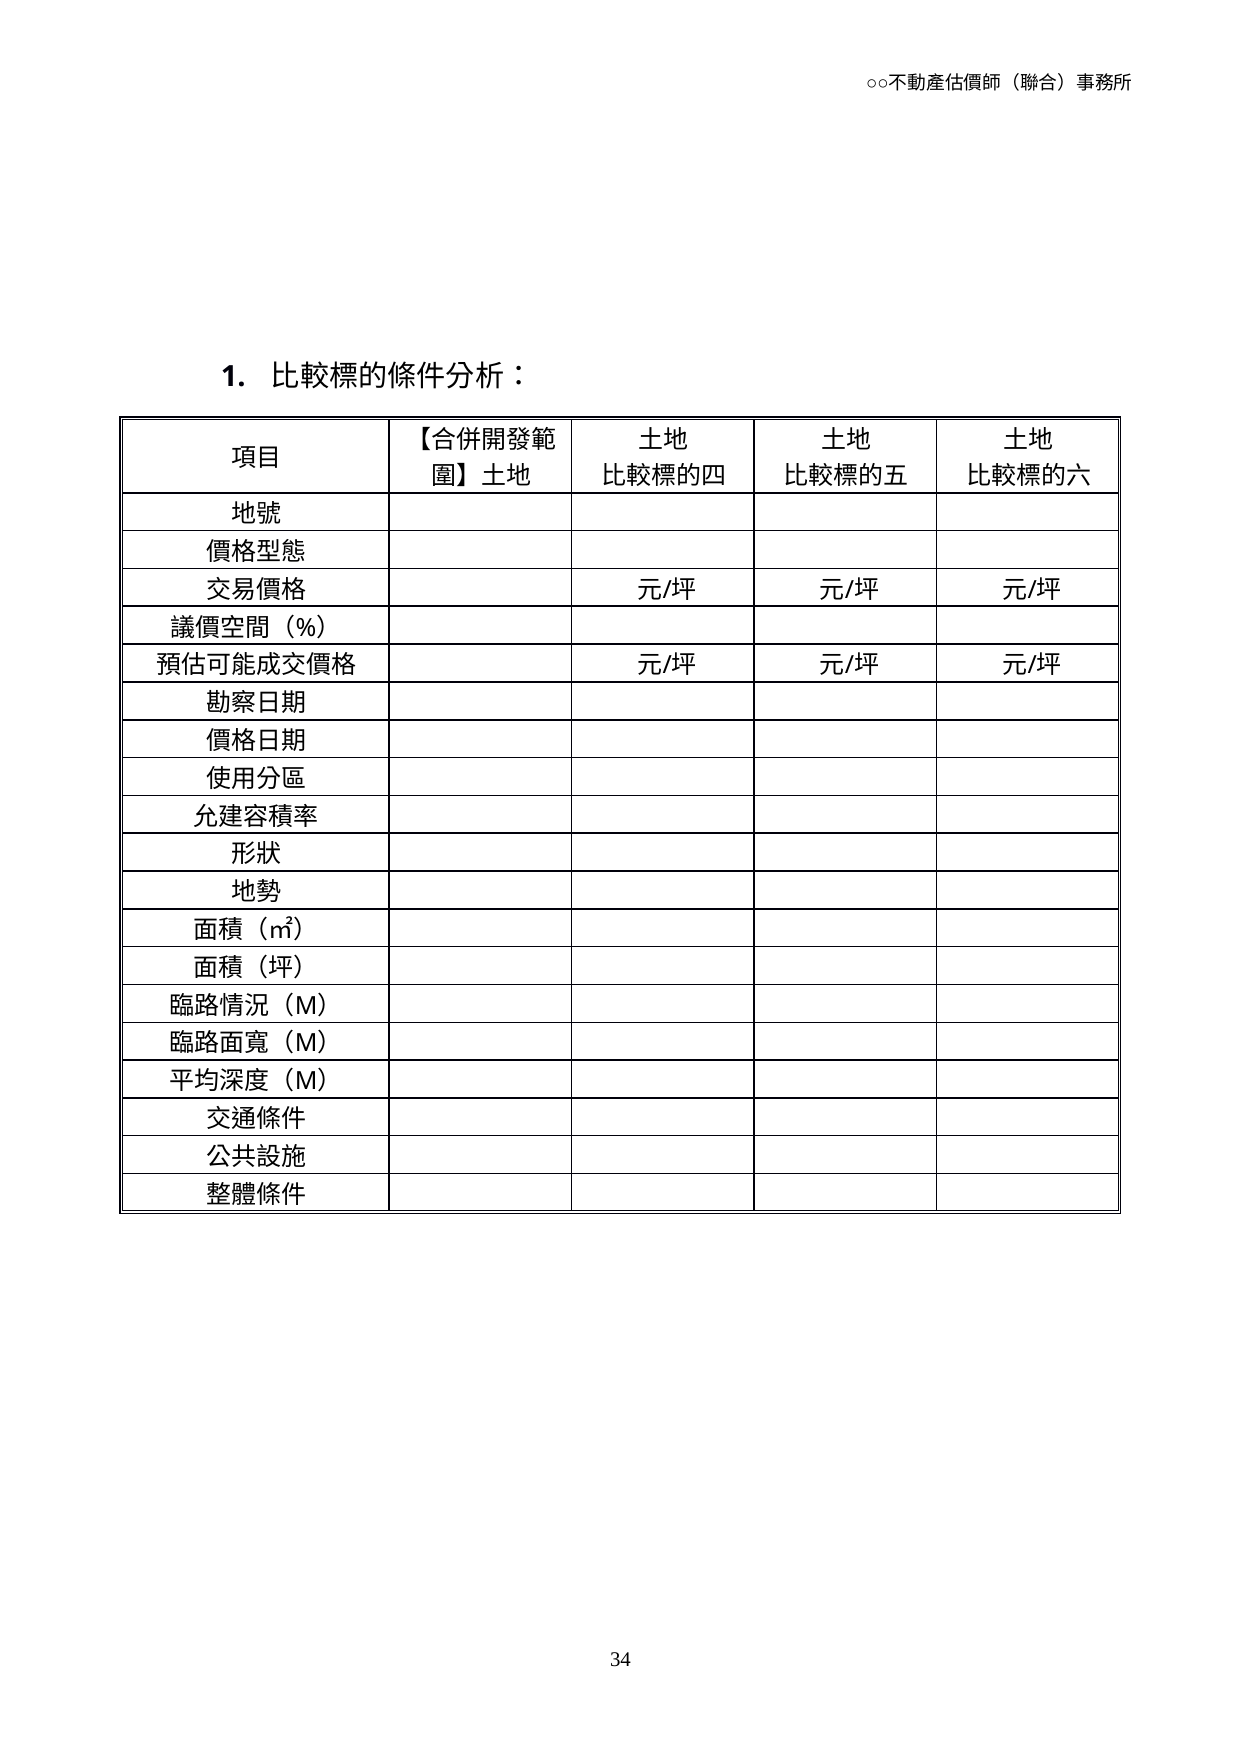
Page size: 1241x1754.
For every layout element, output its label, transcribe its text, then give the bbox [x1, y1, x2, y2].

table_header 土地 比較標的六 [937, 420, 1118, 492]
table_header 土地 比較標的五 [755, 420, 936, 492]
table_cell [572, 1174, 753, 1210]
table_cell [572, 758, 753, 794]
table_cell [755, 531, 936, 568]
table_cell [937, 796, 1118, 832]
table_cell 元/坪 [755, 645, 936, 681]
table_cell 臨路面寬（M） [123, 1023, 388, 1059]
table_cell [390, 796, 571, 832]
table_cell [755, 1174, 936, 1210]
table_cell [755, 834, 936, 870]
table_cell [572, 721, 753, 757]
table_header 項目 [123, 420, 388, 492]
table_cell [572, 910, 753, 946]
table_cell [572, 1099, 753, 1135]
table_cell [755, 1023, 936, 1059]
table_cell [390, 872, 571, 908]
table_cell [755, 1136, 936, 1173]
table_cell [572, 985, 753, 1021]
table_cell [390, 758, 571, 794]
table_cell [572, 947, 753, 983]
table_cell [572, 1136, 753, 1173]
table_cell [572, 1061, 753, 1097]
table_cell [937, 872, 1118, 908]
table_cell [572, 796, 753, 832]
table_cell [390, 985, 571, 1021]
table_cell 元/坪 [937, 645, 1118, 681]
table_cell [572, 834, 753, 870]
table_cell 元/坪 [937, 569, 1118, 605]
table_cell [937, 947, 1118, 983]
table_cell 元/坪 [572, 645, 753, 681]
table_cell [755, 1061, 936, 1097]
table_cell [572, 683, 753, 719]
table_cell 勘察日期 [123, 683, 388, 719]
table_cell [572, 494, 753, 530]
table_cell [755, 796, 936, 832]
table_cell [572, 1023, 753, 1059]
table_cell [937, 1174, 1118, 1210]
table_cell [937, 721, 1118, 757]
table_cell [937, 1099, 1118, 1135]
table_cell [755, 683, 936, 719]
table_cell [390, 947, 571, 983]
table_cell [390, 607, 571, 643]
table_cell 交通條件 [123, 1099, 388, 1135]
table_cell [390, 1061, 571, 1097]
table_cell [937, 607, 1118, 643]
table_cell [937, 1136, 1118, 1173]
table_cell [755, 721, 936, 757]
table_cell [390, 569, 571, 605]
table_cell [390, 834, 571, 870]
table_cell [755, 607, 936, 643]
table_cell [390, 683, 571, 719]
table_cell [755, 985, 936, 1021]
table_cell 議價空間（%） [123, 607, 388, 643]
table_cell [390, 1136, 571, 1173]
table_cell 面積（坪） [123, 947, 388, 983]
table_cell [390, 531, 571, 568]
table_cell 面積（㎡） [123, 910, 388, 946]
table_cell [937, 985, 1118, 1021]
table_cell [755, 872, 936, 908]
table_cell 預估可能成交價格 [123, 645, 388, 681]
table_cell 使用分區 [123, 758, 388, 794]
table_cell [755, 758, 936, 794]
table_cell 公共設施 [123, 1136, 388, 1173]
table_cell [937, 494, 1118, 530]
table_cell 價格型態 [123, 531, 388, 568]
table_cell 交易價格 [123, 569, 388, 605]
table_cell 元/坪 [572, 569, 753, 605]
table_cell [572, 872, 753, 908]
table_cell [937, 758, 1118, 794]
table_cell [572, 531, 753, 568]
table_cell [755, 947, 936, 983]
table_cell [390, 910, 571, 946]
table_cell [937, 910, 1118, 946]
table_cell 地號 [123, 494, 388, 530]
table_cell 平均深度（M） [123, 1061, 388, 1097]
table_cell 整體條件 [123, 1174, 388, 1210]
table_cell [755, 910, 936, 946]
table_cell [937, 1061, 1118, 1097]
list 比較標的條件分析： [221, 353, 1132, 395]
table_cell [755, 494, 936, 530]
table_cell [390, 1099, 571, 1135]
table_cell [390, 1023, 571, 1059]
table_cell 允建容積率 [123, 796, 388, 832]
table_cell [390, 645, 571, 681]
table_cell 價格日期 [123, 721, 388, 757]
table_cell 臨路情況（M） [123, 985, 388, 1021]
table_cell [937, 683, 1118, 719]
table_header 【合併開發範圍】土地 [390, 420, 571, 492]
table_cell [937, 834, 1118, 870]
table_cell 元/坪 [755, 569, 936, 605]
table_cell [755, 1099, 936, 1135]
table_cell [572, 607, 753, 643]
table_cell [937, 1023, 1118, 1059]
table_cell [390, 721, 571, 757]
table_cell [390, 494, 571, 530]
table_cell [390, 1174, 571, 1210]
table_header 土地 比較標的四 [572, 420, 753, 492]
table_cell 形狀 [123, 834, 388, 870]
table_cell 地勢 [123, 872, 388, 908]
table_cell [937, 531, 1118, 568]
